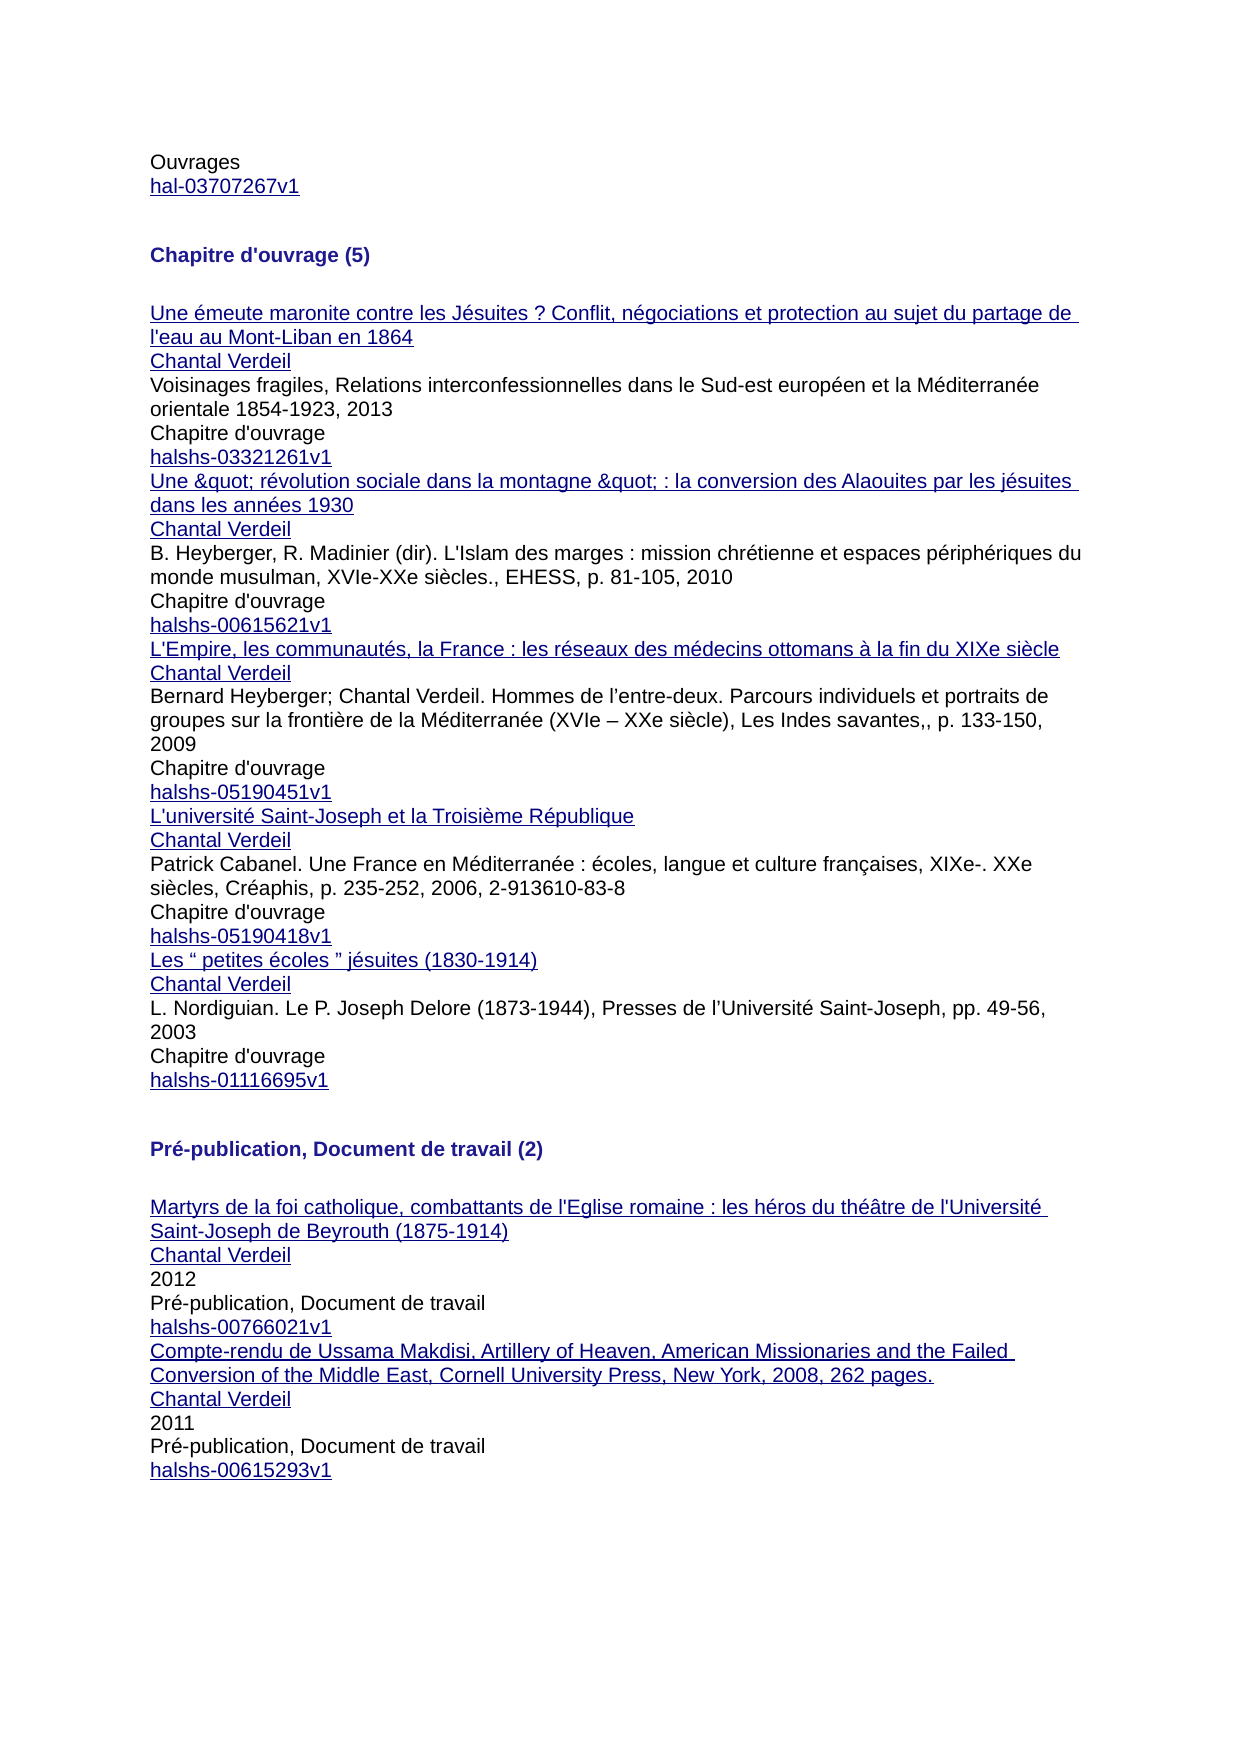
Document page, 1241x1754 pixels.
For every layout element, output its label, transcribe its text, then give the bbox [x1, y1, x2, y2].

table_cell Les “ petites écoles ” jésuites (1830-1914) Chantal Verdeil L. Nordiguian. Le P. Joseph Delore (1873-1944), Presses de l’Université Saint-Joseph, pp. 49-56, 2003 Chapitre d'ouvrage halshs-01116695v1 [150, 948, 1090, 1092]
table_cell Compte-rendu de Ussama Makdisi, Artillery of Heaven, American Missionaries and the Failed Conversion of the Middle East, Cornell University Press, New York, 2008, 262 pages. Chantal Verdeil 2011 Pré-publication, Document de travail halshs-00615293v1 [150, 1339, 1090, 1482]
subtitle Chapitre d'ouvrage (5) [150, 243, 1090, 267]
table_cell Ouvrages hal-03707267v1 [150, 150, 1090, 198]
subtitle Pré-publication, Document de travail (2) [150, 1136, 1090, 1160]
table_header Une émeute maronite contre les Jésuites ? Conflit, négociations et protection au sujet du partage de l'eau au Mont-Liban en 1864 Chantal Verdeil Voisinages fragiles, Relations interconfessionnelles dans le Sud-est européen et la Méditerranée orientale 1854-1923, 2013 Chapitre d'ouvrage halshs-03321261v1 [150, 301, 1090, 469]
table_cell L'Empire, les communautés, la France : les réseaux des médecins ottomans à la fin du XIXe siècle Chantal Verdeil Bernard Heyberger; Chantal Verdeil. Hommes de l’entre-deux. Parcours individuels et portraits de groupes sur la frontière de la Méditerranée (XVIe – XXe siècle), Les Indes savantes,, p. 133-150, 2009 Chapitre d'ouvrage halshs-05190451v1 [150, 636, 1090, 804]
table_cell L'université Saint-Joseph et la Troisième République Chantal Verdeil Patrick Cabanel. Une France en Méditerranée : écoles, langue et culture françaises, XIXe-. XXe siècles, Créaphis, p. 235-252, 2006, 2-913610-83-8 Chapitre d'ouvrage halshs-05190418v1 [150, 804, 1090, 948]
table_cell Une &quot; révolution sociale dans la montagne &quot; : la conversion des Alaouites par les jésuites dans les années 1930 Chantal Verdeil B. Heyberger, R. Madinier (dir). L'Islam des marges : mission chrétienne et espaces périphériques du monde musulman, XVIe-XXe siècles., EHESS, p. 81-105, 2010 Chapitre d'ouvrage halshs-00615621v1 [150, 469, 1090, 636]
table_header Martyrs de la foi catholique, combattants de l'Eglise romaine : les héros du théâtre de l'Université Saint-Joseph de Beyrouth (1875-1914) Chantal Verdeil 2012 Pré-publication, Document de travail halshs-00766021v1 [150, 1195, 1090, 1338]
